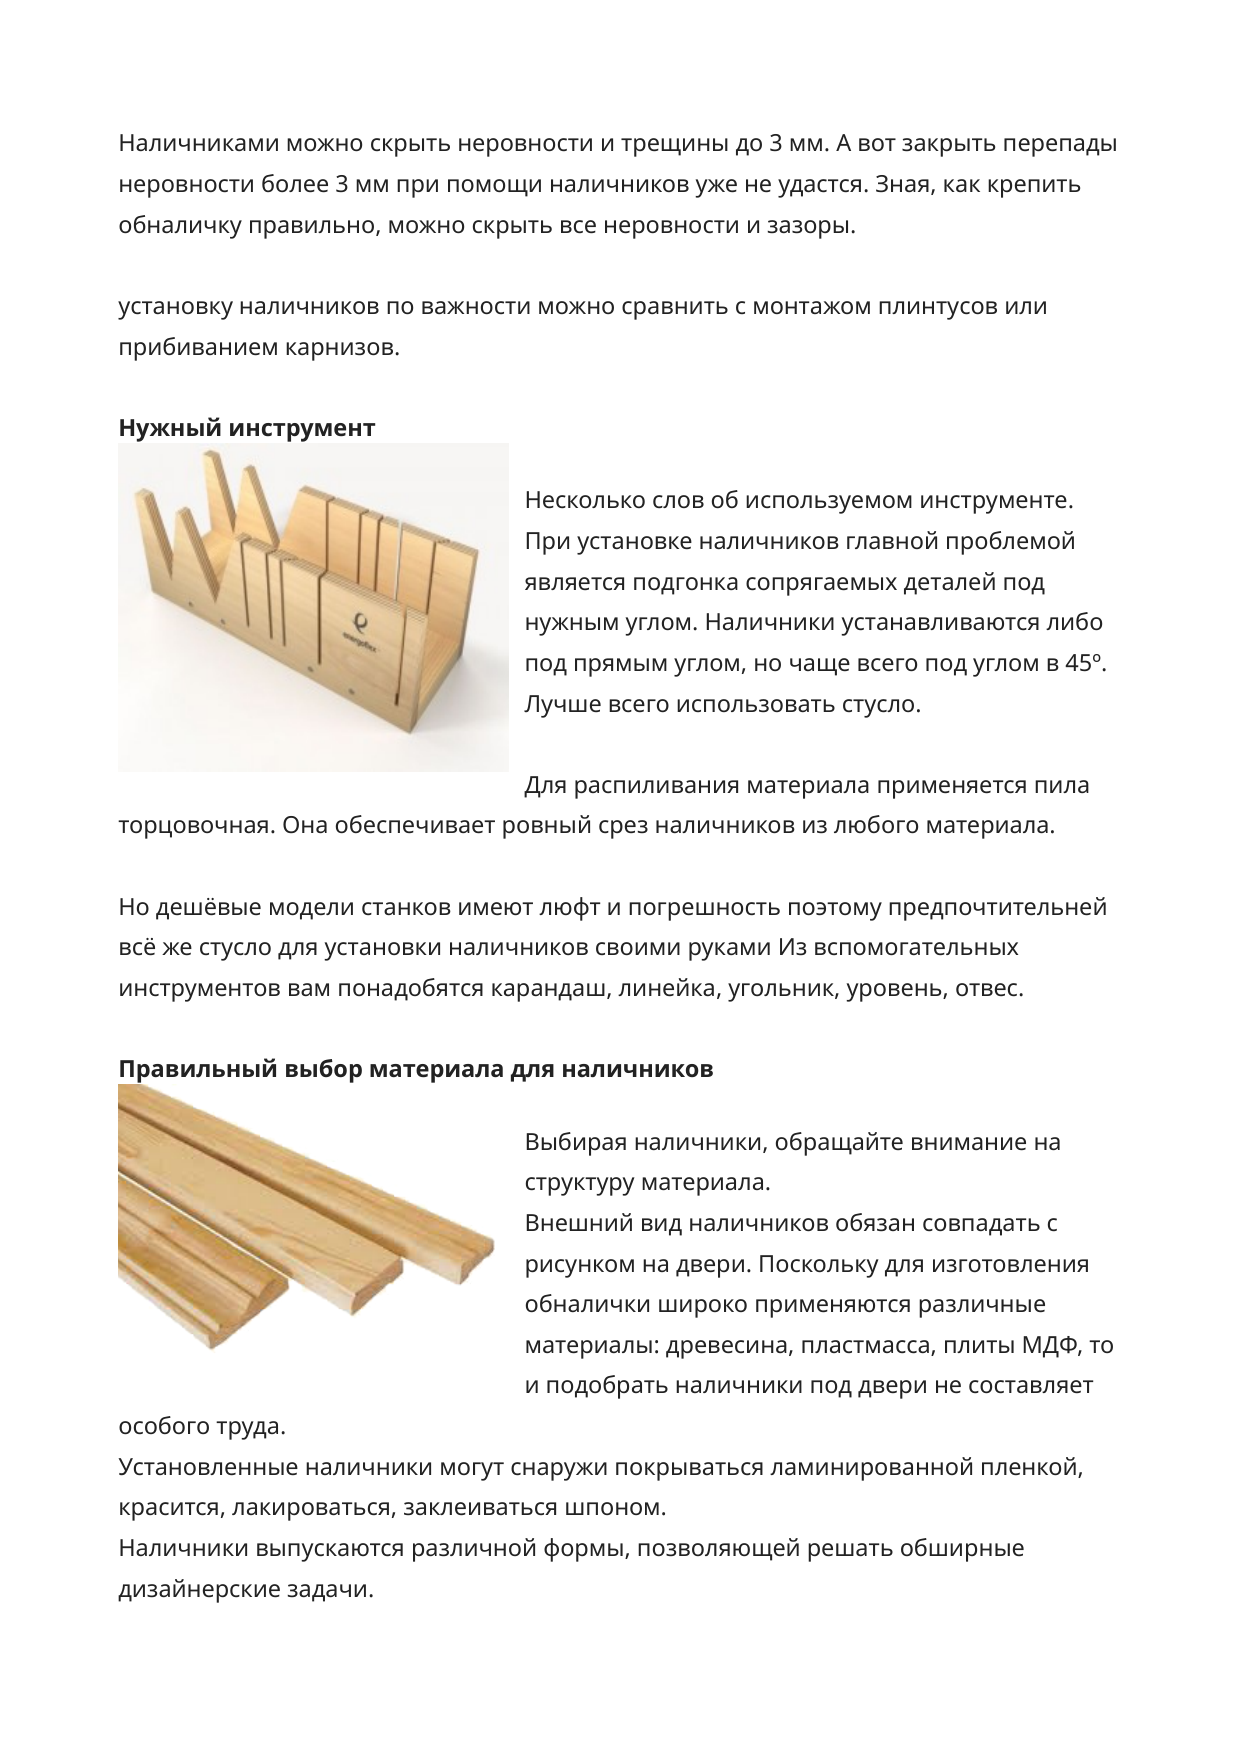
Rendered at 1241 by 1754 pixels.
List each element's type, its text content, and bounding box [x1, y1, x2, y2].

text установку наличников по важности можно сравнить с монтажом плинтусов или прибиванием карнизов. [118, 281, 1122, 362]
picture [118, 443, 509, 772]
text Наличниками можно скрыть неровности и трещины до 3 мм. А вот закрыть перепады неровности более 3 мм при помощи наличников уже не удастся. Зная, как крепить обналичку правильно, можно скрыть все неровности и зазоры. [118, 118, 1122, 240]
text Правильный выбор материала для наличников Выбирая наличники, обращайте внимание на структуру материала. Внешний вид наличников обязан совпадать с рисунком на двери. Поскольку для изготовления обналички широко применяются различные материалы: древесина, пластмасса, плиты МДФ, то и подобрать наличники под двери не составляет особого труда. Установленные наличники могут снаружи покрываться ламинированной пленкой, красится, лакироваться, заклеиваться шпоном. Наличники выпускаются различной формы, позволяющей решать обширные дизайнерские задачи. [118, 1044, 1122, 1604]
text Но дешёвые модели станков имеют люфт и погрешность поэтому предпочтительней всё же стусло для установки наличников своими руками Из вспомогательных инструментов вам понадобятся карандаш, линейка, угольник, уровень, отвес. [118, 881, 1122, 1003]
picture [118, 1084, 509, 1366]
text Для распиливания материала применяется пила торцовочная. Она обеспечивает ровный срез наличников из любого материала. [118, 759, 1122, 841]
text Нужный инструмент Несколько слов об используемом инструменте. При установке наличников главной проблемой является подгонка сопрягаемых деталей под нужным углом. Наличники устанавливаются либо под прямым углом, но чаще всего под углом в 45º. Лучше всего использовать стусло. [118, 402, 1122, 719]
